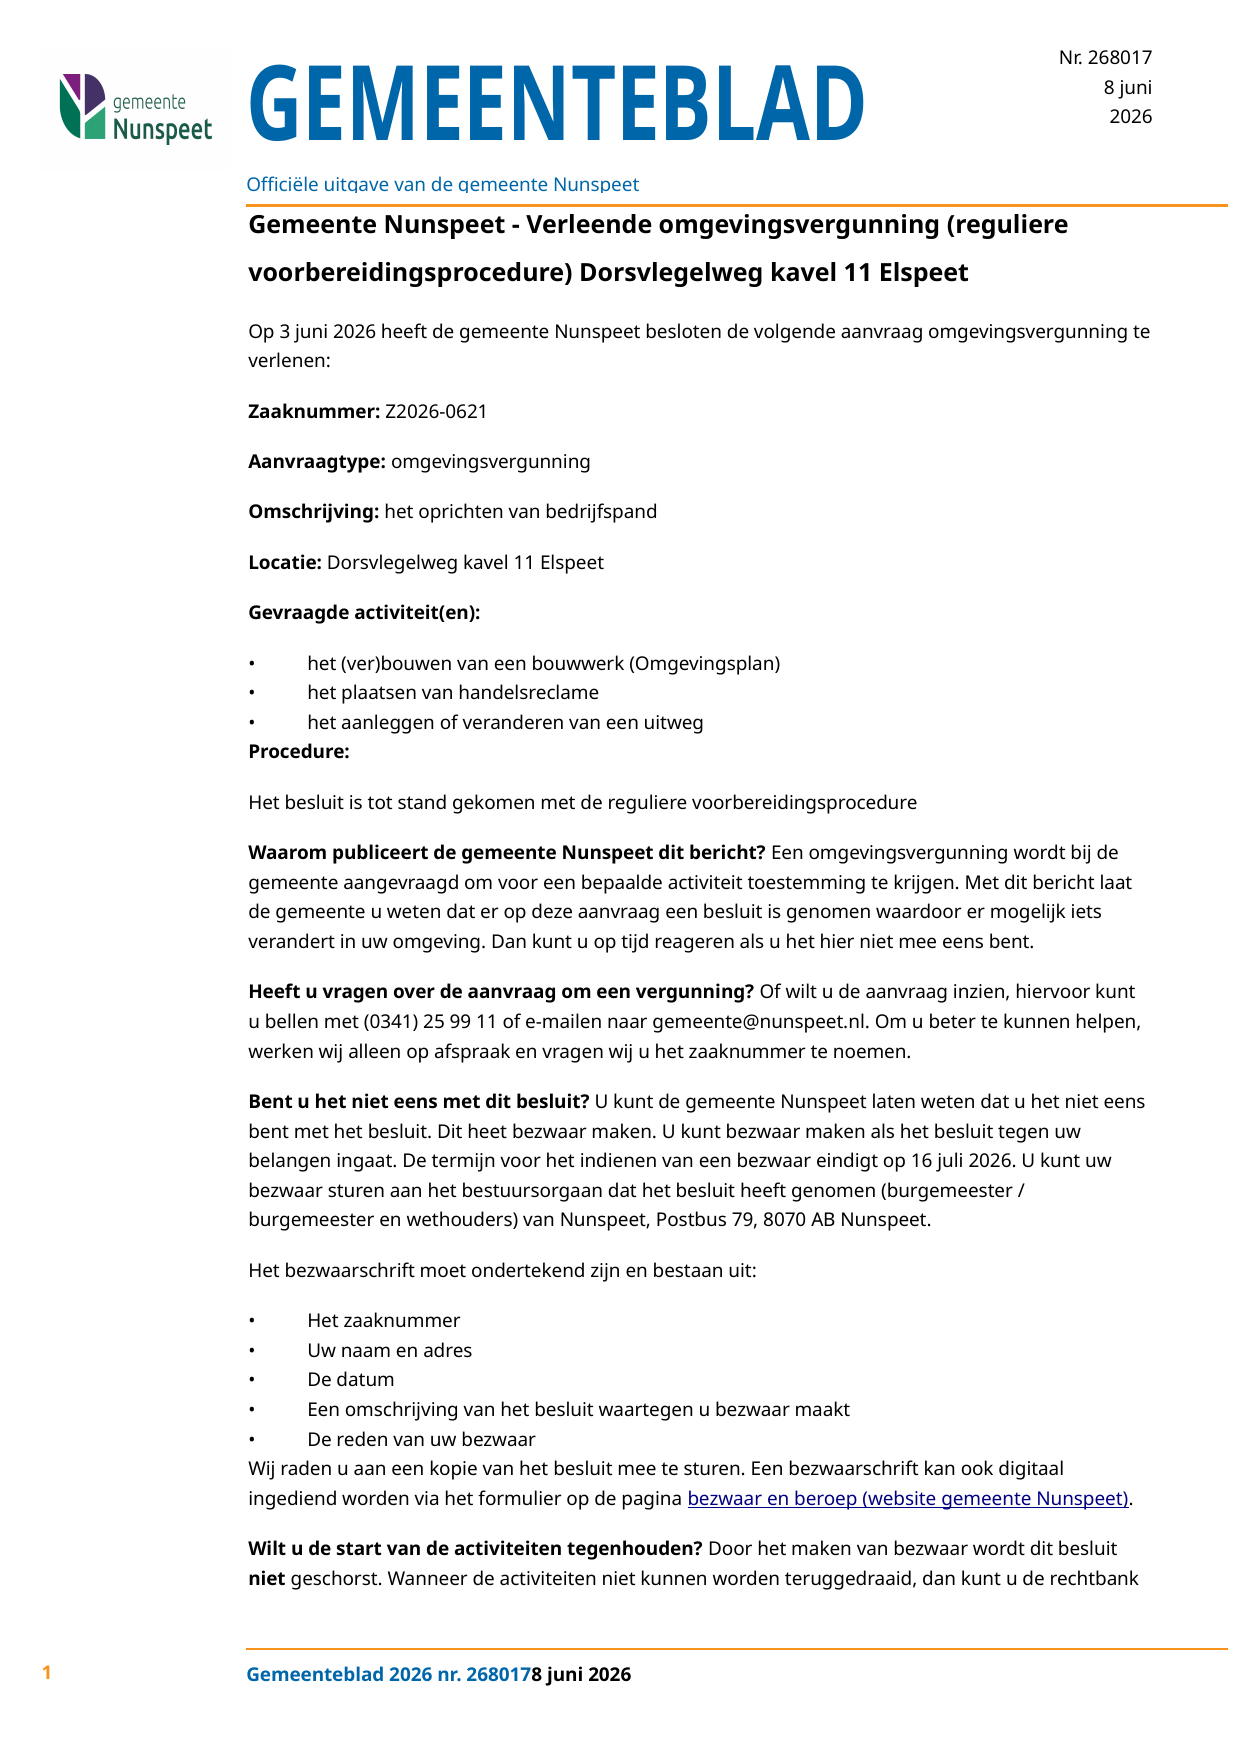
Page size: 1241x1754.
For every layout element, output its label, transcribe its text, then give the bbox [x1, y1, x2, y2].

picture [41, 47, 231, 172]
list De datum [248, 1367, 1152, 1392]
text Het bezwaarschrift moet ondertekend zijn en bestaan uit: [248, 1257, 1152, 1283]
text Wij raden u aan een kopie van het besluit mee te sturen. Een bezwaarschrift kan ook digitaal ingediend worden via het formulier op de pagina bezwaar en beroep (website gemeente Nunspeet). [248, 1455, 1152, 1511]
text Gevraagde activiteit(en): [248, 599, 1152, 625]
text Heeft u vragen over de aanvraag om een vergunning? Of wilt u de aanvraag inzien, hiervoor kunt u bellen met (0341) 25 99 11 of e-mailen naar gemeente@nunspeet.nl. Om u beter te kunnen helpen, werken wij alleen op afspraak en vragen wij u het zaaknummer te noemen. [248, 979, 1152, 1064]
text Gemeente Nunspeet - Verleende omgevingsvergunning (reguliere voorbereidingsprocedure) Dorsvlegelweg kavel 11 Elspeet [248, 207, 1152, 288]
text Locatie: Dorsvlegelweg kavel 11 Elspeet [248, 549, 1152, 575]
list De reden van uw bezwaar [248, 1426, 1152, 1452]
text Aanvraagtype: omgevingsvergunning [248, 448, 1152, 474]
list het plaatsen van handelsreclame [248, 679, 1152, 705]
list Uw naam en adres [248, 1337, 1152, 1363]
list Een omschrijving van het besluit waartegen u bezwaar maakt [248, 1396, 1152, 1422]
text Wilt u de start van de activiteiten tegenhouden? Door het maken van bezwaar wordt dit besluit niet geschorst. Wanneer de activiteiten niet kunnen worden teruggedraaid, dan kunt u de rechtbank [248, 1535, 1152, 1591]
list het (ver)bouwen van een bouwwerk (Omgevingsplan) [248, 650, 1152, 676]
text Waarom publiceert de gemeente Nunspeet dit bericht? Een omgevingsvergunning wordt bij de gemeente aangevraagd om voor een bepaalde activiteit toestemming te krijgen. Met dit bericht laat de gemeente u weten dat er op deze aanvraag een besluit is genomen waardoor er mogelijk iets verandert in uw omgeving. Dan kunt u op tijd reageren als u het hier niet mee eens bent. [248, 839, 1152, 954]
text Zaaknummer: Z2026-0621 [248, 398, 1152, 424]
text Procedure: [248, 739, 1152, 764]
text Het besluit is tot stand gekomen met de reguliere voorbereidingsprocedure [248, 789, 1152, 815]
text Omschrijving: het oprichten van bedrijfspand [248, 499, 1152, 524]
text Op 3 juni 2026 heeft de gemeente Nunspeet besloten de volgende aanvraag omgevingsvergunning te verlenen: [248, 318, 1152, 373]
text Bent u het niet eens met dit besluit? U kunt de gemeente Nunspeet laten weten dat u het niet eens bent met het besluit. Dit heet bezwaar maken. U kunt bezwaar maken als het besluit tegen uw belangen ingaat. De termijn voor het indienen van een bezwaar eindigt op 16 juli 2026. U kunt uw bezwaar sturen aan het bestuursorgaan dat het besluit heeft genomen (burgemeester / burgemeester en wethouders) van Nunspeet, Postbus 79, 8070 AB Nunspeet. [248, 1088, 1152, 1232]
list Het zaaknummer [248, 1307, 1152, 1333]
list het aanleggen of veranderen van een uitweg [248, 709, 1152, 735]
